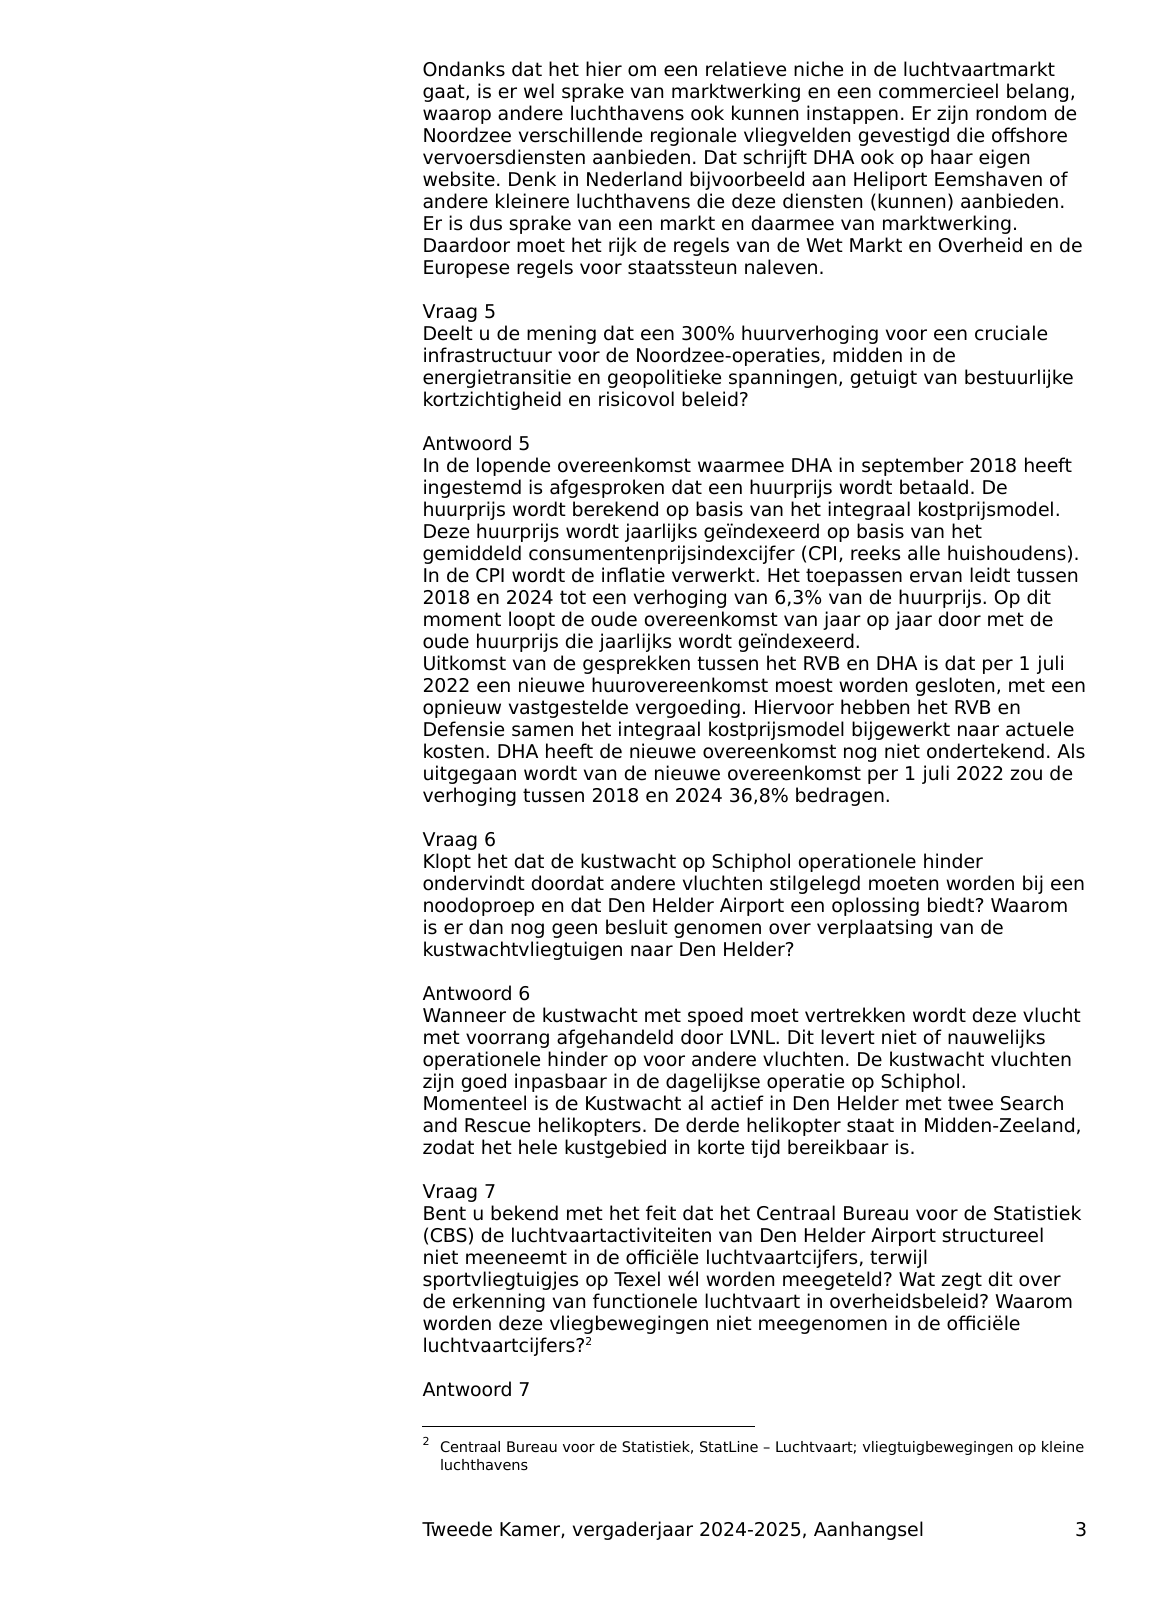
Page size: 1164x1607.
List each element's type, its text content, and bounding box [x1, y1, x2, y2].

text Antwoord 5 [422, 433, 1087, 455]
text Ondanks dat het hier om een relatieve niche in de luchtvaartmarkt gaat, is er wel sprake van marktwerking en een commercieel belang, waarop andere luchthavens ook kunnen instappen. Er zijn rondom de Noordzee verschillende regionale vliegvelden gevestigd die offshore vervoersdiensten aanbieden. Dat schrijft DHA ook op haar eigen website. Denk in Nederland bijvoorbeeld aan Heliport Eemshaven of andere kleinere luchthavens die deze diensten (kunnen) aanbieden. Er is dus sprake van een markt en daarmee van marktwerking. Daardoor moet het rijk de regels van de Wet Markt en Overheid en de Europese regels voor staatssteun naleven. [422, 59, 1087, 279]
text Momenteel is de Kustwacht al actief in Den Helder met twee Search and Rescue helikopters. De derde helikopter staat in Midden-Zeeland, zodat het hele kustgebied in korte tijd bereikbaar is. [422, 1093, 1087, 1159]
text Vraag 5 [422, 301, 1087, 323]
text Centraal Bureau voor de Statistiek, StatLine – Luchtvaart; vliegtuigbewegingen op kleine luchthavens [422, 1435, 1087, 1474]
text In de lopende overeenkomst waarmee DHA in september 2018 heeft ingestemd is afgesproken dat een huurprijs wordt betaald. De huurprijs wordt berekend op basis van het integraal kostprijsmodel. [422, 455, 1087, 521]
text Klopt het dat de kustwacht op Schiphol operationele hinder ondervindt doordat andere vluchten stilgelegd moeten worden bij een noodoproep en dat Den Helder Airport een oplossing biedt? Waarom is er dan nog geen besluit genomen over verplaatsing van de kustwachtvliegtuigen naar Den Helder? [422, 851, 1087, 961]
text Deze huurprijs wordt jaarlijks geïndexeerd op basis van het gemiddeld consumentenprijsindexcijfer (CPI, reeks alle huishoudens). In de CPI wordt de inflatie verwerkt. Het toepassen ervan leidt tussen 2018 en 2024 tot een verhoging van 6,3% van de huurprijs. Op dit moment loopt de oude overeenkomst van jaar op jaar door met de oude huurprijs die jaarlijks wordt geïndexeerd. [422, 521, 1087, 653]
text Vraag 7 [422, 1181, 1087, 1203]
text Vraag 6 [422, 829, 1087, 851]
text Uitkomst van de gesprekken tussen het RVB en DHA is dat per 1 juli 2022 een nieuwe huurovereenkomst moest worden gesloten, met een opnieuw vastgestelde vergoeding. Hiervoor hebben het RVB en Defensie samen het integraal kostprijsmodel bijgewerkt naar actuele kosten. DHA heeft de nieuwe overeenkomst nog niet ondertekend. Als uitgegaan wordt van de nieuwe overeenkomst per 1 juli 2022 zou de verhoging tussen 2018 en 2024 36,8% bedragen. [422, 653, 1087, 807]
text Bent u bekend met het feit dat het Centraal Bureau voor de Statistiek (CBS) de luchtvaartactiviteiten van Den Helder Airport structureel niet meeneemt in de officiële luchtvaartcijfers, terwijl sportvliegtuigjes op Texel wél worden meegeteld? Wat zegt dit over de erkenning van functionele luchtvaart in overheidsbeleid? Waarom worden deze vliegbewegingen niet meegenomen in de officiële luchtvaartcijfers? [422, 1203, 1087, 1357]
text Wanneer de kustwacht met spoed moet vertrekken wordt deze vlucht met voorrang afgehandeld door LVNL. Dit levert niet of nauwelijks operationele hinder op voor andere vluchten. De kustwacht vluchten zijn goed inpasbaar in de dagelijkse operatie op Schiphol. [422, 1005, 1087, 1093]
text Antwoord 6 [422, 983, 1087, 1005]
text Antwoord 7 [422, 1379, 1087, 1401]
text Deelt u de mening dat een 300% huurverhoging voor een cruciale infrastructuur voor de Noordzee-operaties, midden in de energietransitie en geopolitieke spanningen, getuigt van bestuurlijke kortzichtigheid en risicovol beleid? [422, 323, 1087, 411]
